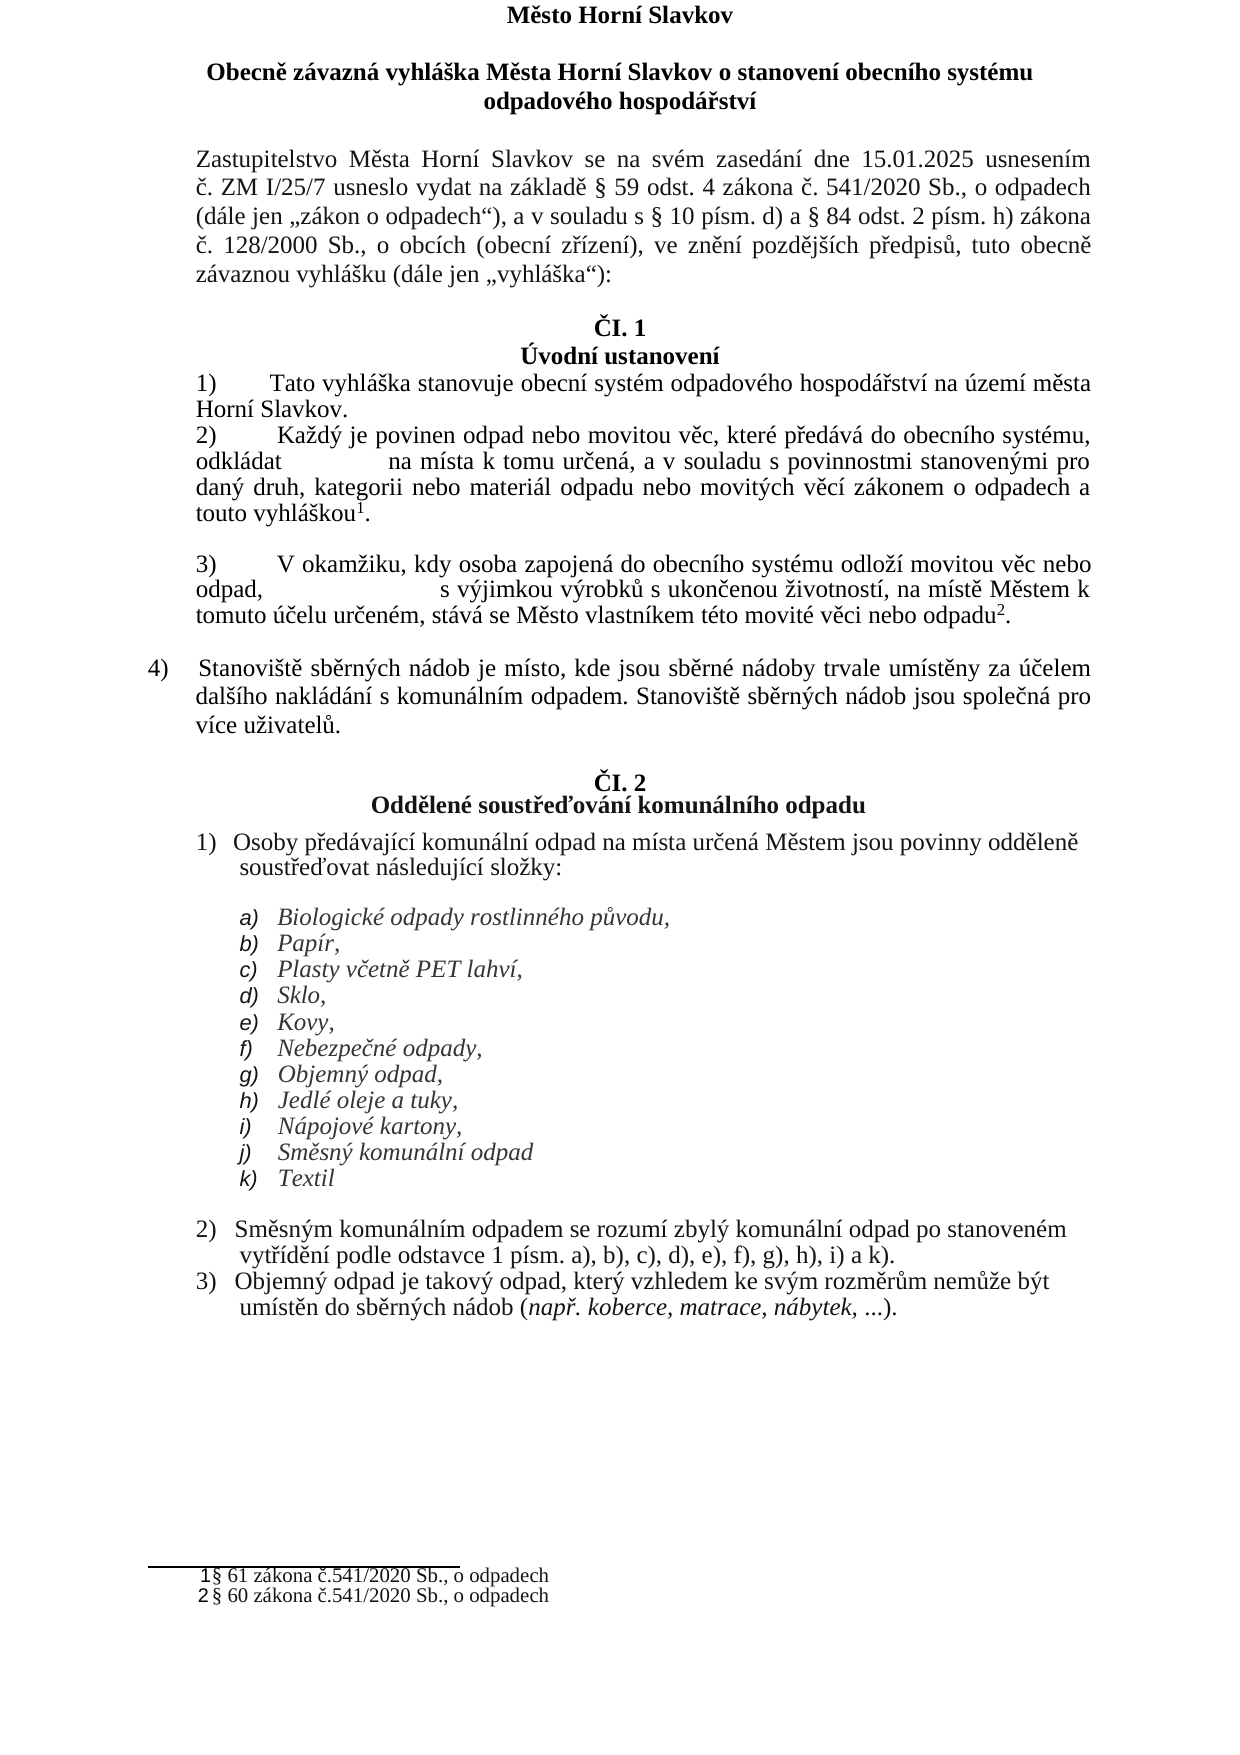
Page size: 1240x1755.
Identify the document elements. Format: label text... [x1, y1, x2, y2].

text ČI. 2 [148, 768, 1092, 796]
text ČI. 1 [148, 313, 1092, 341]
list Tato vyhláška stanovuje obecní systém odpadového hospodářství na území města Horní Slavkov. [196, 370, 1092, 422]
list Osoby předávající komunální odpad na místa určená Městem jsou povinny odděleně soustřeďovat následující složky: [196, 831, 1092, 881]
list Směsný komunální odpad [239, 1139, 1092, 1165]
list Textil [239, 1165, 1092, 1191]
list Jedlé oleje a tuky, [239, 1087, 1092, 1113]
text Oddělené soustřeďování komunálního odpadu [148, 796, 1089, 818]
list Papír, [239, 931, 1092, 957]
list § 60 zákona č.541/2020 Sb., o odpadech [198, 1587, 1092, 1607]
list V okamžiku, kdy osoba zapojená do obecního systému odloží movitou věc nebo odpad, s výjimkou výrobků s ukončenou životností, na místě Městem k tomuto účelu určeném, stává se Město vlastníkem této movité věci nebo odpadu. [196, 552, 1092, 628]
list Biologické odpady rostlinného původu, [239, 905, 1092, 931]
list Každý je povinen odpad nebo movitou věc, které předává do obecního systému, odkládat na místa k tomu určená, a v souladu s povinnostmi stanovenými pro daný druh, kategorii nebo materiál odpadu nebo movitých věcí zákonem o odpadech a touto vyhláškou. [196, 422, 1092, 526]
list Sklo, [239, 983, 1092, 1009]
list Stanoviště sběrných nádob je místo, kde jsou sběrné nádoby trvale umístěny za účelem dalšího nakládání s komunálním odpadem. Stanoviště sběrných nádob jsou společná pro více uživatelů. [148, 653, 1092, 739]
list Nebezpečné odpady, [239, 1035, 1092, 1061]
text Úvodní ustanovení [148, 341, 1092, 370]
list § 61 zákona č.541/2020 Sb., o odpadech [200, 1567, 1092, 1587]
list Objemný odpad, [239, 1061, 1092, 1087]
list Plasty včetně PET lahví, [239, 957, 1092, 983]
list Kovy, [239, 1009, 1092, 1035]
text Zastupitelstvo Města Horní Slavkov se na svém zasedání dne 15.01.2025 usnesením č. ZM I/25/7 usneslo vydat na základě § 59 odst. 4 zákona č. 541/2020 Sb., o odpadech (dále jen „zákon o odpadech“), a v souladu s § 10 písm. d) a § 84 odst. 2 písm. h) zákona č. 128/2000 Sb., o obcích (obecní zřízení), ve znění pozdějších předpisů, tuto obecně závaznou vyhlášku (dále jen „vyhláška“): [196, 144, 1092, 287]
list Směsným komunálním odpadem se rozumí zbylý komunální odpad po stanoveném vytřídění podle odstavce 1 písm. a), b), c), d), e), f), g), h), i) a k). [196, 1216, 1092, 1268]
text Město Horní Slavkov Obecně závazná vyhláška Města Horní Slavkov o stanovení obecního systému odpadového hospodářství [148, 0, 1092, 115]
list Objemný odpad je takový odpad, který vzhledem ke svým rozměrům nemůže být umístěn do sběrných nádob (např. koberce, matrace, nábytek, ...). [196, 1268, 1092, 1321]
list Nápojové kartony, [239, 1113, 1092, 1139]
